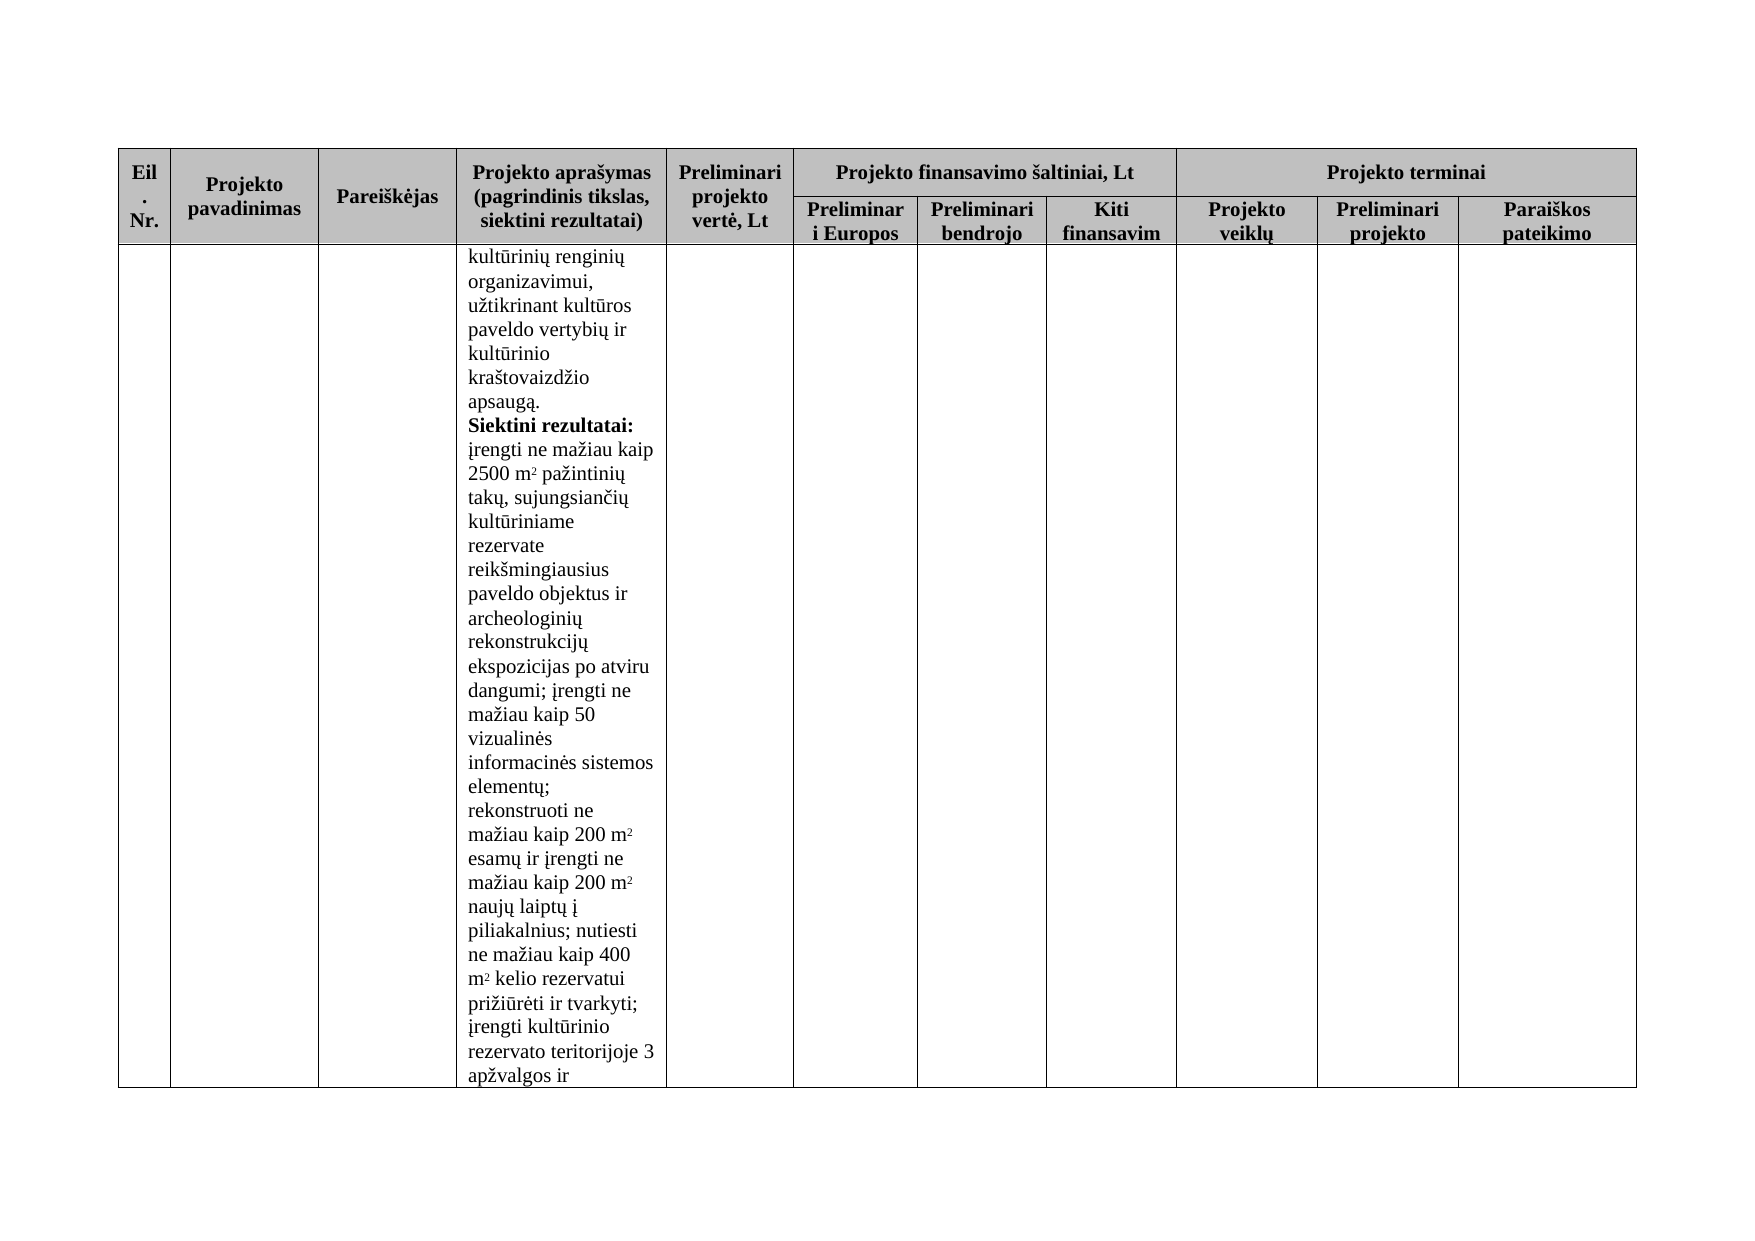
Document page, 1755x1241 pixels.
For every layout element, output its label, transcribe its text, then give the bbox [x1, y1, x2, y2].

table_cell [119, 245, 170, 1087]
table_cell Paraiškos pateikimo įgyvendinančiajai institucijai terminas (iki) [1459, 197, 1636, 243]
table_cell [794, 245, 917, 1087]
table_cell [1047, 245, 1176, 1087]
table_cell [1177, 245, 1317, 1087]
table_cell Preliminari projekto veiklų įgyvendinimo trukmė, mėn. [1318, 197, 1458, 243]
table_cell Preliminari Europos Sąjungos fondų lėšų suma (iki), Lt [794, 197, 917, 243]
table_header Pareiškėjas [319, 149, 456, 243]
table_cell kultūrinių renginių organizavimui, užtikrinant kultūros paveldo vertybių ir kultūrinio kraštovaizdžio apsaugą. Siektini rezultatai: įrengti ne mažiau kaip 2500 m2 pažintinių takų, sujungsiančių kultūriniame rezervate reikšmingiausius paveldo objektus ir archeologinių rekonstrukcijų ekspozicijas po atviru dangumi; įrengti ne mažiau kaip 50 vizualinės informacinės sistemos elementų; rekonstruoti ne mažiau kaip 200 m2 esamų ir įrengti ne mažiau kaip 200 m2 naujų laiptų į piliakalnius; nutiesti ne mažiau kaip 400 m2 kelio rezervatui prižiūrėti ir tvarkyti; įrengti kultūrinio rezervato teritorijoje 3 apžvalgos ir [457, 245, 666, 1087]
table_header Projekto pavadinimas [171, 149, 318, 243]
table_header Projekto finansavimo šaltiniai, Lt [794, 149, 1176, 196]
table_cell [1318, 245, 1458, 1087]
table_header Projekto aprašymas (pagrindinis tikslas, siektini rezultatai) [457, 149, 666, 243]
table_cell [171, 245, 318, 1087]
table_cell [667, 245, 793, 1087]
table_cell Projekto veiklų įgyvendinimo pradžia [1177, 197, 1317, 243]
table_cell Preliminari bendrojo finansavimo (valstybės biudžeto) lėšų suma (iki), Lt [918, 197, 1046, 243]
table_header Projekto terminai [1177, 149, 1636, 196]
table_header Eil. Nr. [119, 149, 170, 243]
table_cell Kiti finansavimo šaltiniai, Lt [1047, 197, 1176, 243]
table_cell [1459, 245, 1636, 1087]
table_cell [918, 245, 1046, 1087]
table_cell [319, 245, 456, 1087]
table_header Preliminari projekto vertė, Lt [667, 149, 793, 243]
